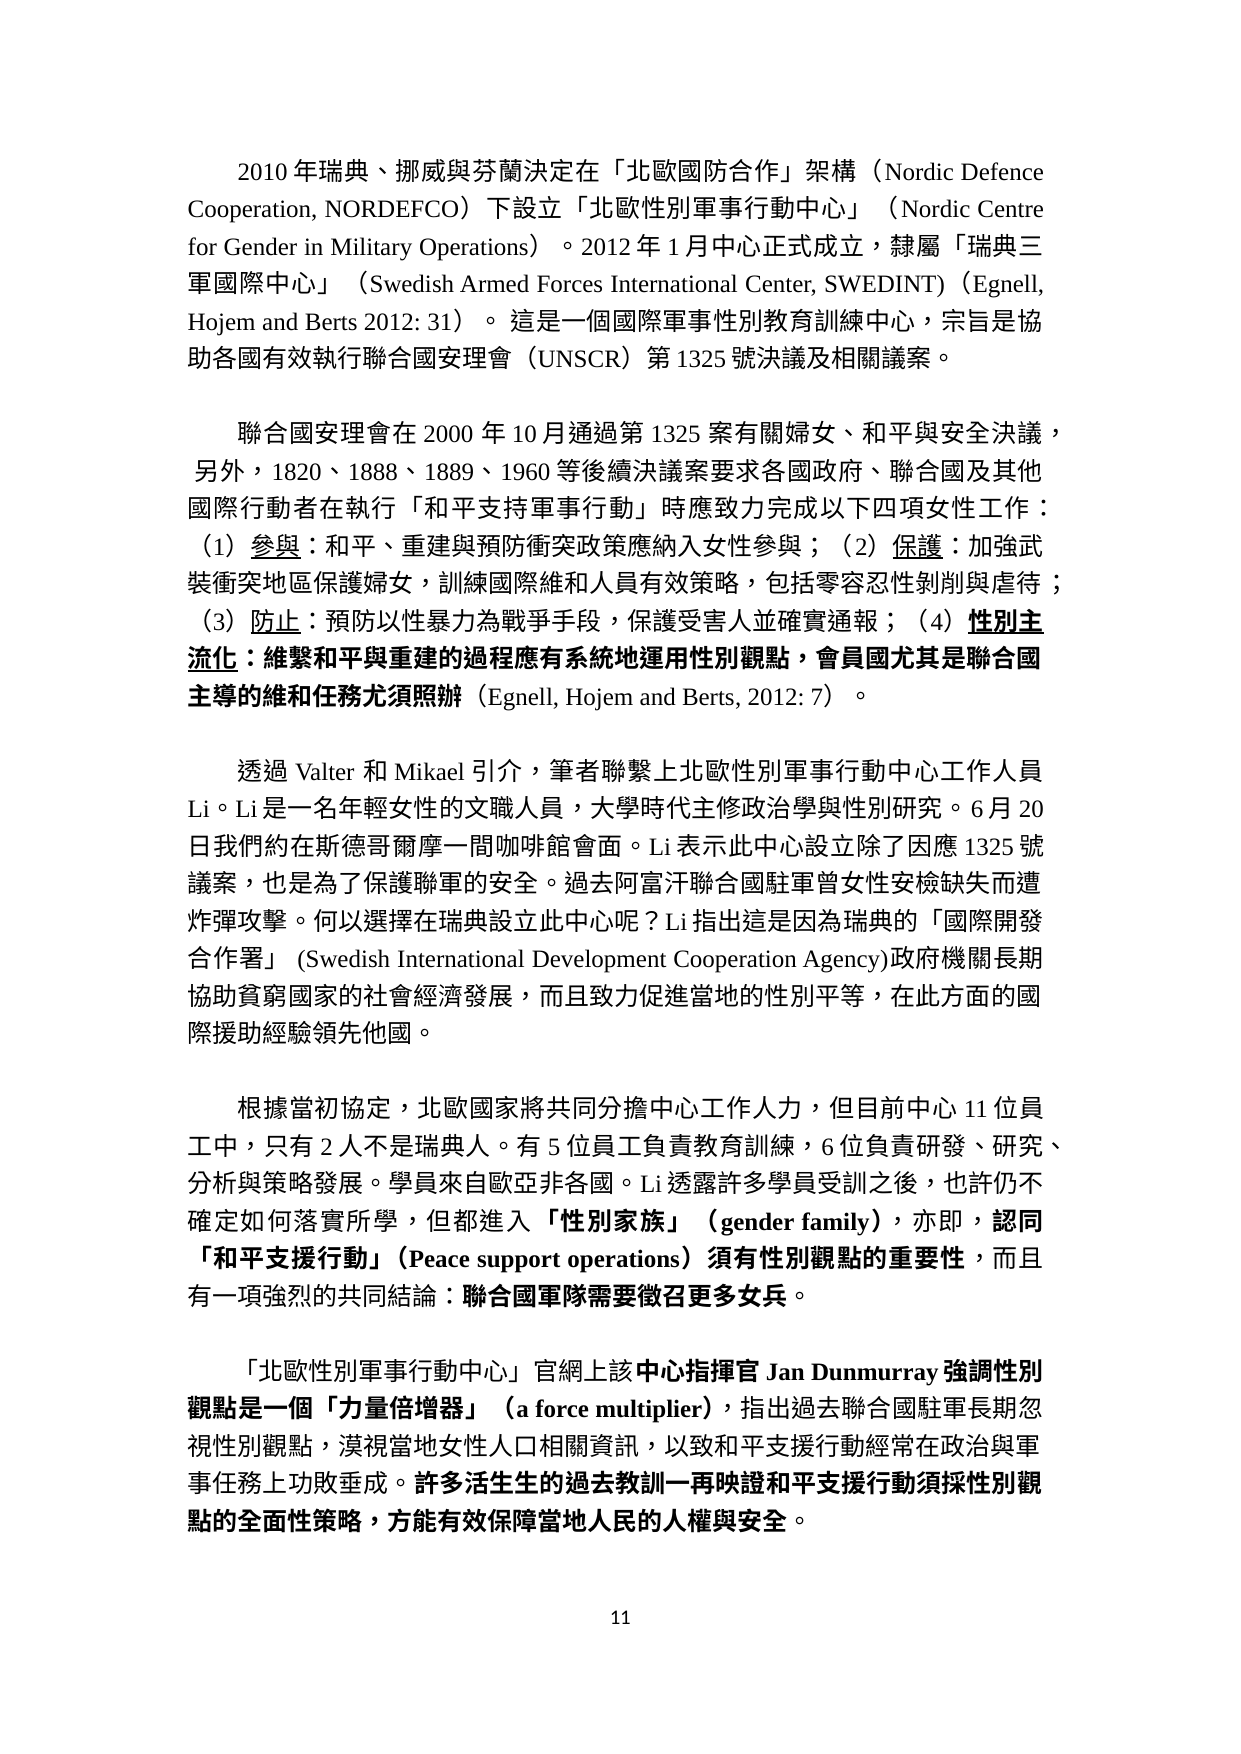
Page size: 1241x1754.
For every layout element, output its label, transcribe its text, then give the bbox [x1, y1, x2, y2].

text 2010年瑞典、挪威與芬蘭決定在「北歐國防合作」架構（Nordic Defence Cooperation, NORDEFCO）下設立「北歐性別軍事行動中心」（Nordic Centre for Gender in Military Operations）。2012年1月中心正式成立，隸屬「瑞典三軍國際中心」（Swedish Armed Forces International Center, SWEDINT)（Egnell, Hojem and Berts 2012: 31）。 這是一個國際軍事性別教育訓練中心，宗旨是協助各國有效執行聯合國安理會（UNSCR）第1325號決議及相關議案。 [187, 150, 1044, 375]
text 根據當初協定，北歐國家將共同分擔中心工作人力，但目前中心11位員工中，只有2人不是瑞典人。有5位員工負責教育訓練，6位負責研發、研究、分析與策略發展。學員來自歐亞非各國。Li透露許多學員受訓之後，也許仍不確定如何落實所學，但都進入「性別家族」（gender family），亦即，認同「和平支援行動」（Peace support operations）須有性別觀點的重要性，而且有一項強烈的共同結論：聯合國軍隊需要徵召更多女兵。 [187, 1087, 1044, 1312]
text 聯合國安理會在2000 年10月通過第1325 案有關婦女、和平與安全決議， 另外，1820、1888、1889、1960等後續決議案要求各國政府、聯合國及其他國際行動者在執行「和平支持軍事行動」時應致力完成以下四項女性工作：（1）參與：和平、重建與預防衝突政策應納入女性參與；（2）保護：加強武裝衝突地區保護婦女，訓練國際維和人員有效策略，包括零容忍性剝削與虐待；（3）防止：預防以性暴力為戰爭手段，保護受害人並確實通報；（4）性別主流化：維繫和平與重建的過程應有系統地運用性別觀點，會員國尤其是聯合國主導的維和任務尤須照辦（Egnell, Hojem and Berts, 2012: 7）。 [187, 412, 1044, 712]
text 「北歐性別軍事行動中心」官網上該中心指揮官Jan Dunmurray強調性別觀點是一個「力量倍增器」（a force multiplier），指出過去聯合國駐軍長期忽視性別觀點，漠視當地女性人口相關資訊，以致和平支援行動經常在政治與軍事任務上功敗垂成。許多活生生的過去教訓一再映證和平支援行動須採性別觀點的全面性策略，方能有效保障當地人民的人權與安全。 [187, 1350, 1044, 1537]
text 透過Valter 和Mikael引介，筆者聯繫上北歐性別軍事行動中心工作人員 Li。Li是一名年輕女性的文職人員，大學時代主修政治學與性別研究。6月20日我們約在斯德哥爾摩一間咖啡館會面。Li表示此中心設立除了因應1325號議案，也是為了保護聯軍的安全。過去阿富汗聯合國駐軍曾女性安檢缺失而遭炸彈攻擊。何以選擇在瑞典設立此中心呢？Li指出這是因為瑞典的「國際開發合作署」 (Swedish International Development Cooperation Agency)政府機關長期協助貧窮國家的社會經濟發展，而且致力促進當地的性別平等，在此方面的國際援助經驗領先他國。 [187, 750, 1044, 1050]
